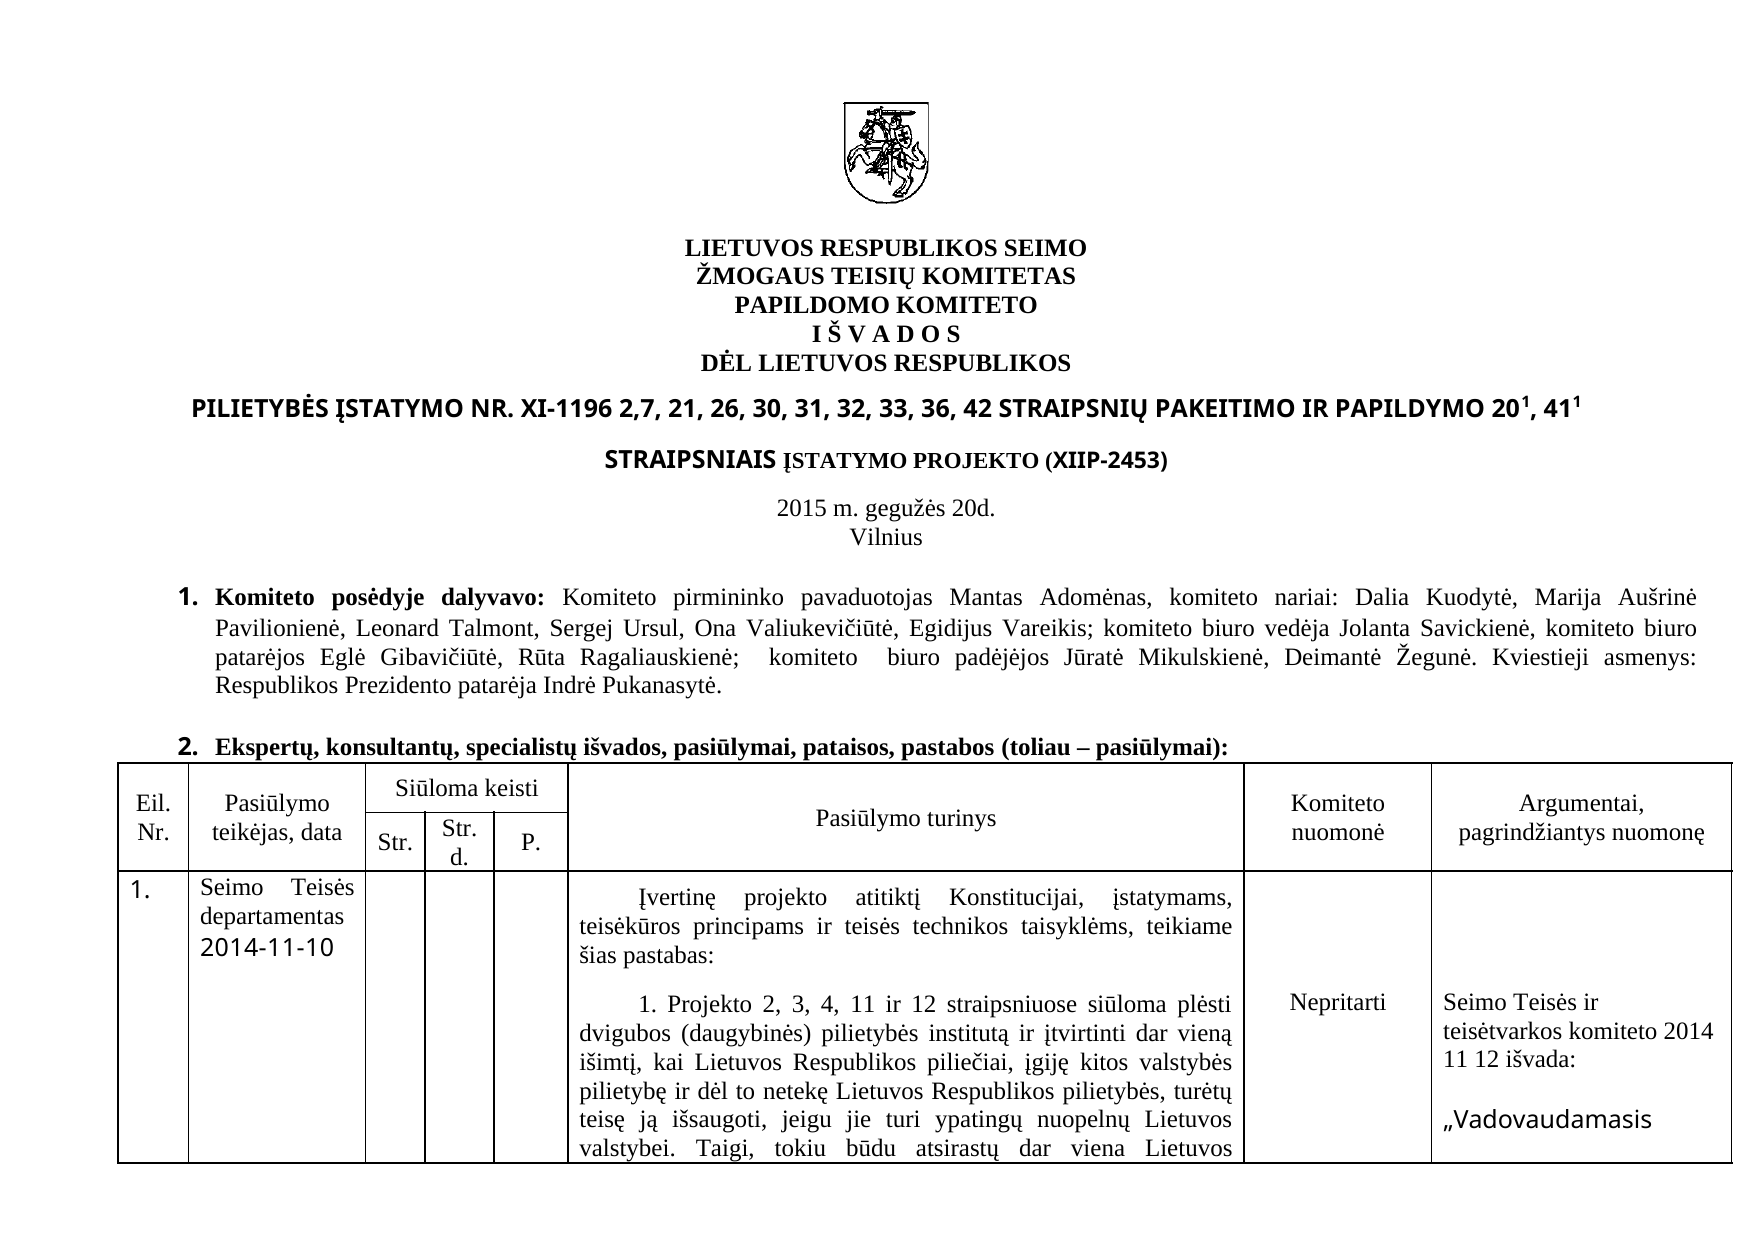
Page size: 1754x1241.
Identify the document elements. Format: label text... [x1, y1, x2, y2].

table_cell Str. [366, 813, 424, 870]
table_cell Str. d. [426, 813, 493, 870]
subtitle I Š V A D O S [118, 319, 1654, 348]
table_cell [366, 872, 424, 1162]
table_cell Įvertinę projekto atitiktį Konstitucijai, įstatymams, teisėkūros principams ir teisės technikos taisyklėms, teikiame šias pastabas: 1. Projekto 2, 3, 4, 11 ir 12 straipsniuose siūloma plėsti dvigubos (daugybinės) pilietybės institutą ir įtvirtinti dar vieną išimtį, kai Lietuvos Respublikos piliečiai, įgiję kitos valstybės pilietybę ir dėl to netekę Lietuvos Respublikos pilietybės, turėtų teisę ją išsaugoti, jeigu jie turi ypatingų nuopelnų Lietuvos valstybei. Taigi, tokiu būdu atsirastų dar viena Lietuvos [569, 872, 1243, 1162]
table_cell Nepritarti [1245, 872, 1431, 1162]
text PILIETYBĖS ĮSTATYMO NR. XI-1196 2,7, 21, 26, 30, 31, 32, 33, 36, 42 STRAIPSNIŲ PAKEITIMO IR PAPILDYMO 201, 411 STRAIPSNIAIS ĮSTATYMO PROJEKTO (XIIP-2453) [118, 391, 1654, 476]
table_header Argumentai, pagrindžiantys nuomonę [1432, 764, 1731, 870]
table_header Pasiūlymo teikėjas, data [189, 764, 365, 870]
table_cell [426, 872, 493, 1162]
table_cell Seimo Teisės departamentas 2014-11-10 [189, 872, 365, 1162]
table_header Komiteto nuomonė [1245, 764, 1431, 870]
table_cell P. [495, 813, 567, 870]
text 2015 m. gegužės 20d. [118, 493, 1654, 522]
table_cell Seimo Teisės ir teisėtvarkos komiteto 2014 11 12 išvada: „Vadovaudamasis [1432, 872, 1731, 1162]
table_cell [495, 872, 567, 1162]
list Komiteto posėdyje dalyvavo: Komiteto pirmininko pavaduotojas Mantas Adomėnas, komiteto nariai: Dalia Kuodytė, Marija Aušrinė Pavilionienė, Leonard Talmont, Sergej Ursul, Ona Valiukevičiūtė, Egidijus Vareikis; komiteto biuro vedėja Jolanta Savickienė, komiteto biuro patarėjos Eglė Gibavičiūtė, Rūta Ragaliauskienė; komiteto biuro padėjėjos Jūratė Mikulskienė, Deimantė Žegunė. Kviestieji asmenys: Respublikos Prezidento patarėja Indrė Pukanasytė. [177, 579, 1698, 699]
subtitle PAPILDOMO KOMITETO [118, 290, 1654, 319]
list Ekspertų, konsultantų, specialistų išvados, pasiūlymai, pataisos, pastabos (toliau – pasiūlymai): [177, 728, 1698, 762]
text žmogaus teisių komitetas [118, 261, 1654, 290]
table_header Siūloma keisti [366, 764, 567, 811]
table_header Pasiūlymo turinys [569, 764, 1243, 870]
text Vilnius [118, 522, 1654, 550]
text LIETUVOS RESPUBLIKOS SEIMO [118, 233, 1654, 261]
table_cell 1. [119, 872, 188, 1162]
text DĖL LIETUVOS RESPUBLIKOS [118, 348, 1654, 376]
table_header Eil. Nr. [119, 764, 188, 870]
